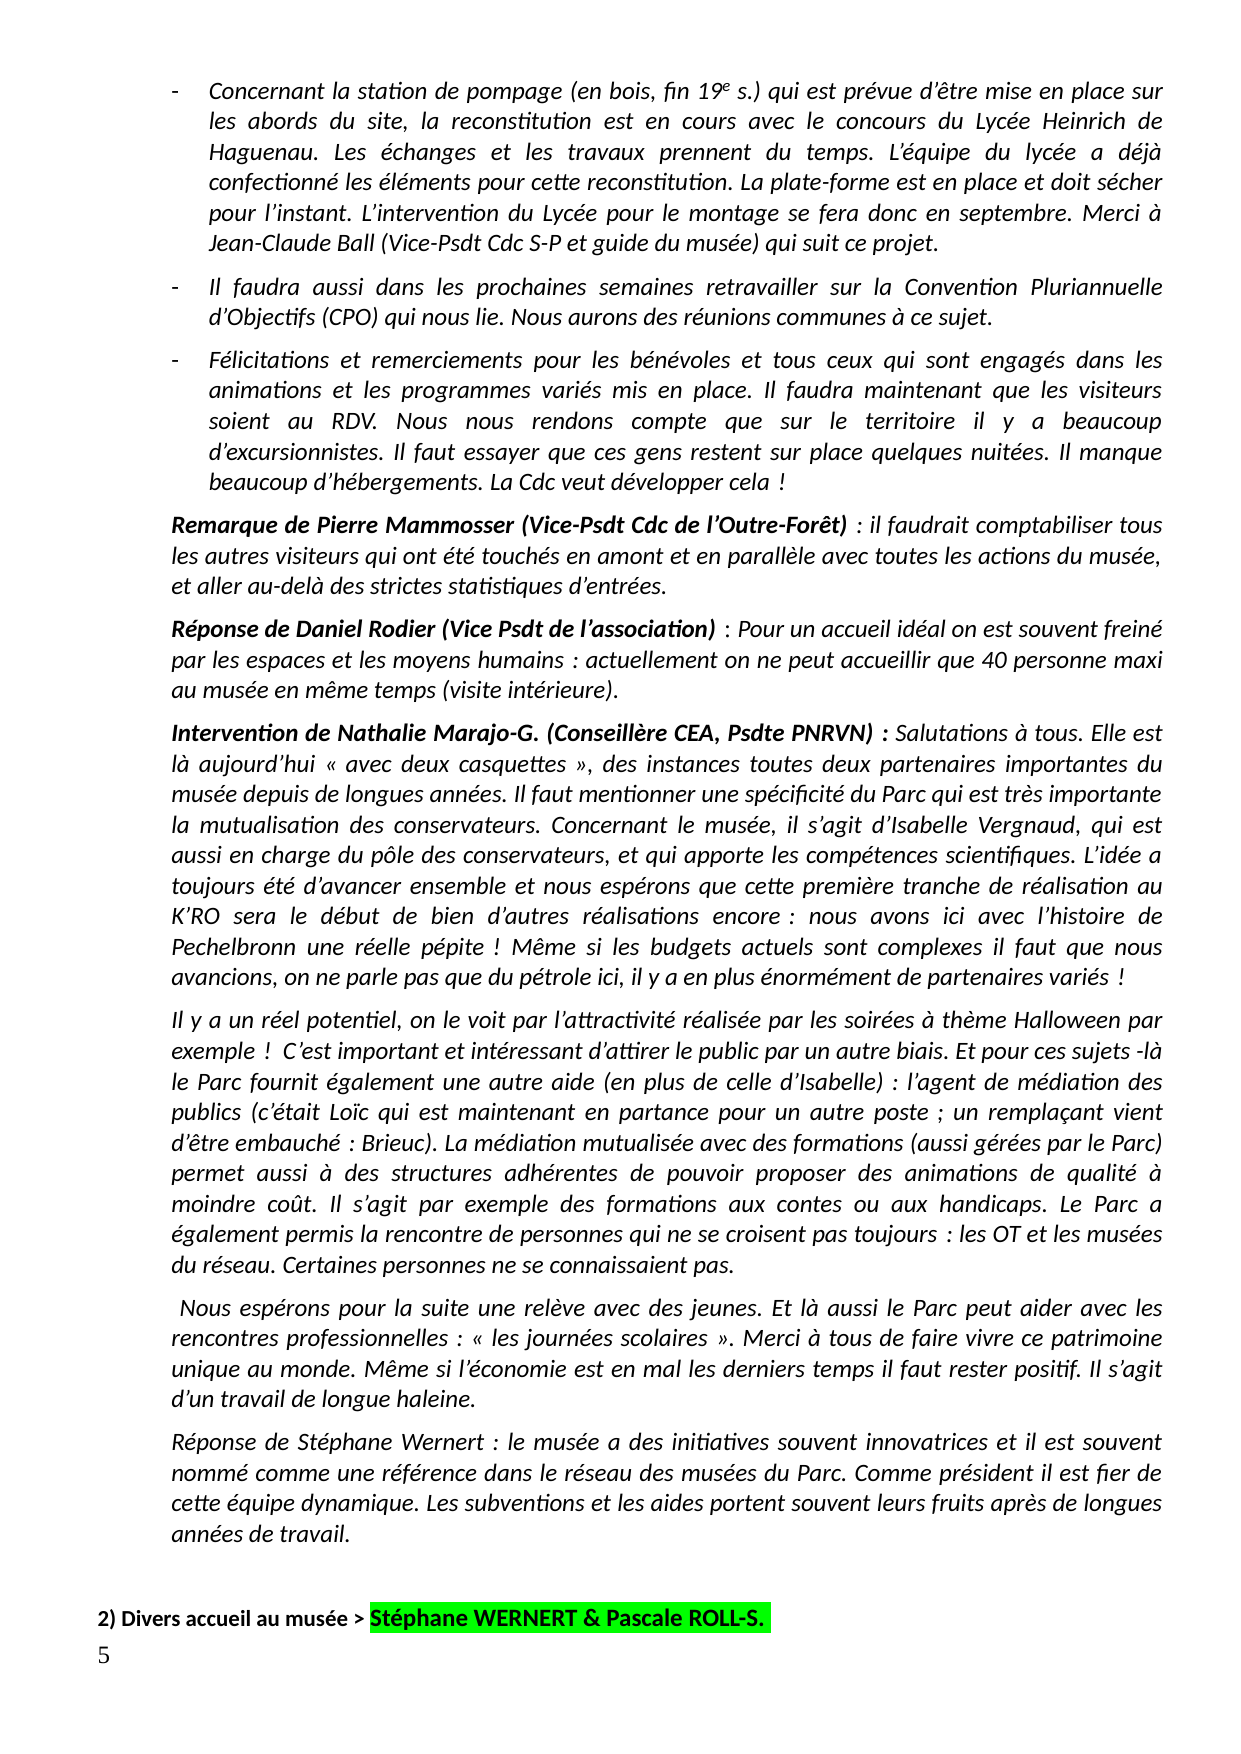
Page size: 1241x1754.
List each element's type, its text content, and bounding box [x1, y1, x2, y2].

text Remarque de Pierre Mammosser (Vice-Psdt Cdc de l’Outre-Forêt) : il faudrait comptabiliser tous les autres visiteurs qui ont été touchés en amont et en parallèle avec toutes les actions du musée, et aller au-delà des strictes statistiques d’entrées. [171, 509, 1165, 601]
text Il y a un réel potentiel, on le voit par l’attractivité réalisée par les soirées à thème Halloween par exemple ! C’est important et intéressant d’attirer le public par un autre biais. Et pour ces sujets -là le Parc fournit également une autre aide (en plus de celle d’Isabelle) : l’agent de médiation des publics (c’était Loïc qui est maintenant en partance pour un autre poste ; un remplaçant vient d’être embauché : Brieuc). La médiation mutualisée avec des formations (aussi gérées par le Parc) permet aussi à des structures adhérentes de pouvoir proposer des animations de qualité à moindre coût. Il s’agit par exemple des formations aux contes ou aux handicaps. Le Parc a également permis la rencontre de personnes qui ne se croisent pas toujours : les OT et les musées du réseau. Certaines personnes ne se connaissaient pas. [171, 1004, 1165, 1279]
text Réponse de Stéphane Wernert : le musée a des initiatives souvent innovatrices et il est souvent nommé comme une référence dans le réseau des musées du Parc. Comme président il est fier de cette équipe dynamique. Les subventions et les aides portent souvent leurs fruits après de longues années de travail. [171, 1426, 1165, 1548]
list Félicitations et remerciements pour les bénévoles et tous ceux qui sont engagés dans les animations et les programmes variés mis en place. Il faudra maintenant que les visiteurs soient au RDV. Nous nous rendons compte que sur le territoire il y a beaucoup d’excursionnistes. Il faut essayer que ces gens restent sur place quelques nuitées. Il manque beaucoup d’hébergements. La Cdc veut développer cela ! [171, 344, 1165, 497]
text Intervention de Nathalie Marajo-G. (Conseillère CEA, Psdte PNRVN) : Salutations à tous. Elle est là aujourd’hui « avec deux casquettes », des instances toutes deux partenaires importantes du musée depuis de longues années. Il faut mentionner une spécificité du Parc qui est très importante la mutualisation des conservateurs. Concernant le musée, il s’agit d’Isabelle Vergnaud, qui est aussi en charge du pôle des conservateurs, et qui apporte les compétences scientifiques. L’idée a toujours été d’avancer ensemble et nous espérons que cette première tranche de réalisation au K’RO sera le début de bien d’autres réalisations encore : nous avons ici avec l’histoire de Pechelbronn une réelle pépite ! Même si les budgets actuels sont complexes il faut que nous avancions, on ne parle pas que du pétrole ici, il y a en plus énormément de partenaires variés ! [171, 717, 1165, 992]
text Réponse de Daniel Rodier (Vice Psdt de l’association) : Pour un accueil idéal on est souvent freiné par les espaces et les moyens humains : actuellement on ne peut accueillir que 40 personne maxi au musée en même temps (visite intérieure). [171, 613, 1165, 705]
list Il faudra aussi dans les prochaines semaines retravailler sur la Convention Pluriannuelle d’Objectifs (CPO) qui nous lie. Nous aurons des réunions communes à ce sujet. [171, 271, 1165, 332]
text Nous espérons pour la suite une relève avec des jeunes. Et là aussi le Parc peut aider avec les rencontres professionnelles : « les journées scolaires ». Merci à tous de faire vivre ce patrimoine unique au monde. Même si l’économie est en mal les derniers temps il faut rester positif. Il s’agit d’un travail de longue haleine. [171, 1292, 1165, 1414]
list Concernant la station de pompage (en bois, fin 19e s.) qui est prévue d’être mise en place sur les abords du site, la reconstitution est en cours avec le concours du Lycée Heinrich de Haguenau. Les échanges et les travaux prennent du temps. L’équipe du lycée a déjà confectionné les éléments pour cette reconstitution. La plate-forme est en place et doit sécher pour l’instant. L’intervention du Lycée pour le montage se fera donc en septembre. Merci à Jean-Claude Ball (Vice-Psdt Cdc S-P et guide du musée) qui suit ce projet. [171, 75, 1165, 258]
text 2) Divers accueil au musée > Stéphane WERNERT & Pascale ROLL-S. [97, 1602, 1165, 1633]
